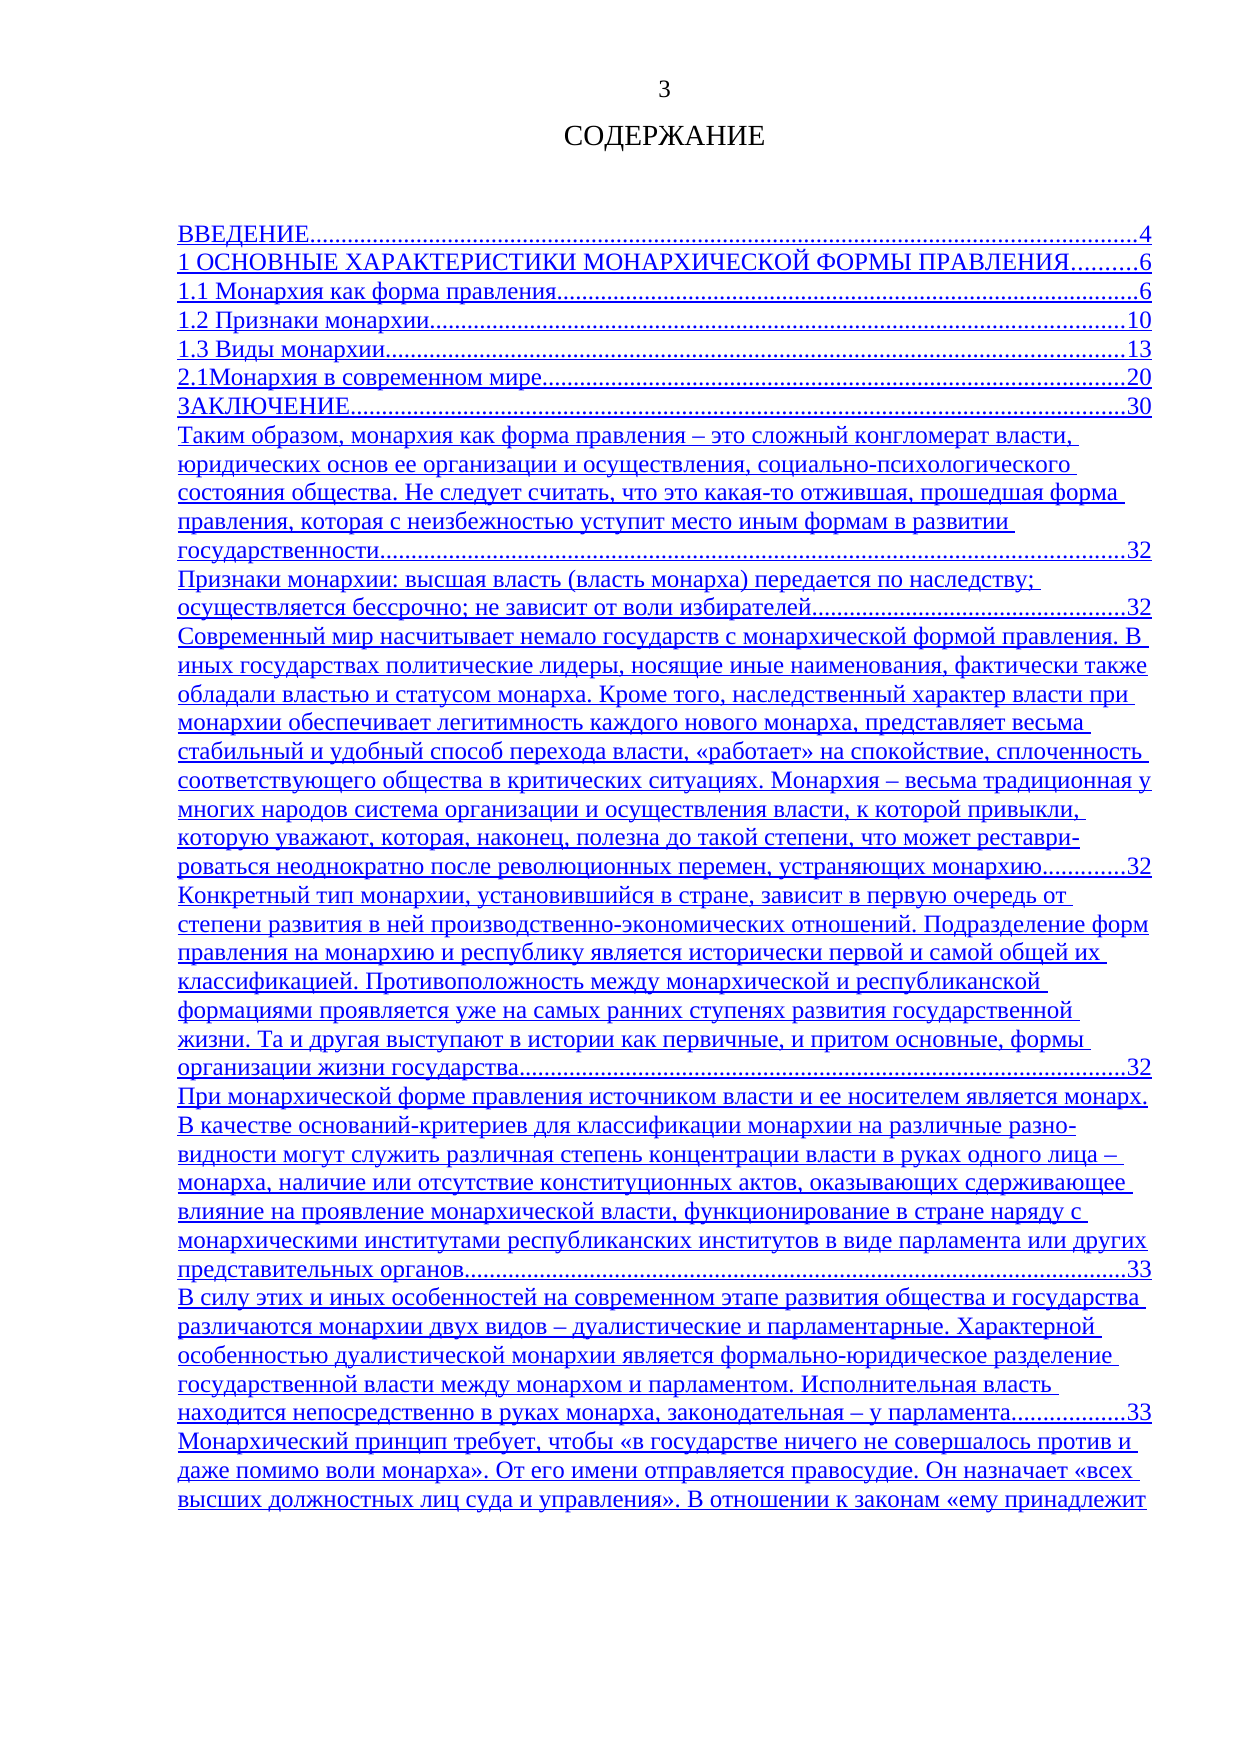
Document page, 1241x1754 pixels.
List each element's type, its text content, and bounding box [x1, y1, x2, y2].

text ВВЕДЕНИЕ 4 [177, 219, 1152, 244]
text СОДЕРЖАНИЕ [177, 118, 1152, 152]
text 1 ОСНОВНЫЕ ХАРАКТЕРИСТИКИ МОНАРХИЧЕСКОЙ ФОРМЫ ПРАВЛЕНИЯ 6 [177, 247, 1152, 272]
text В силу этих и иных особенностей на современном этапе развития общества и государства различаются монархии двух видов – дуалистические и парламентарные. Характерной особенностью дуалистической монархии является формально-юридическое разделение государственной власти между монархом и парламентом. Исполнительная власть находится непосредственно в руках монарха, законодательная – у парламента. 33 [177, 1282, 1152, 1422]
text ЗАКЛЮЧЕНИЕ 30 [177, 391, 1152, 416]
text 2.1Монархия в современном мире 20 [177, 362, 1152, 387]
text Таким образом, монархия как форма правления – это сложный конгломерат власти, юридических основ ее организации и осуществления, социально-психологического состояния общества. Не следует считать, что это какая-то отжившая, прошедшая форма правления, которая с неизбежностью уступит место иным формам в развитии государственности. 32 [177, 420, 1152, 560]
text Современный мир насчитывает немало государств с монархической формой правления. В иных государствах политические лидеры, носящие иные наименования, фактически также обладали властью и статусом монарха. Кроме того, наследственный характер власти при монархии обеспечивает легитимность каждого нового монарха, представляет весьма стабильный и удобный способ перехода власти, «работает» на спокойствие, сплоченность соответствующего общества в критических ситуациях. Монархия – весьма традиционная у [177, 621, 1152, 790]
text 1.1 Монархия как форма правления 6 [177, 276, 1152, 301]
text 1.2 Признаки монархии 10 [177, 305, 1152, 330]
text 1.3 Виды монархии 13 [177, 334, 1152, 359]
text Конкретный тип монархии, установившийся в стране, зависит в первую очередь от степени развития в ней производственно-экономических отношений. Подразделение форм правления на монархию и республику является исторически первой и самой общей их классификацией. Противоположность между монархической и республиканской формациями проявляется уже на самых ранних ступенях развития государственной жизни. Та и другая выступают в истории как первичные, и притом основные, формы организации жизни государства. 32 [177, 880, 1152, 1077]
text Монархический принцип требует, чтобы «в государстве ничего не совершалось против и даже помимо воли монарха». От его имени отправляется правосудие. Он назначает «всех высших должностных лиц суда и управления». В отношении к законам «ему принадлежит обыкновенно право абсолютного вето и всегда право их обнародования и обращения к исполнению». 33 [177, 1426, 1152, 1512]
text Признаки монархии: высшая власть (власть монарха) передается по наследству; осуществляется бессрочно; не зависит от воли избирателей. 32 [177, 564, 1152, 617]
text При монархической форме правления источником власти и ее носи­телем является монарх. В качестве оснований-критериев для классификации монархии на различные разно­видности могут служить различная степень концентрации власти в руках одного лица – монарха, наличие или отсутствие конституционных актов, оказывающих сдерживающее влияние на проявление монархической власти, функционирование в стране наряду с монархическими институтами республиканских институтов в виде парламента или других представительных органов. 33 [177, 1081, 1152, 1279]
text многих народов система организации и осуществления власти, к которой привыкли, которую уважают, которая, наконец, полезна до такой степени, что может реставри­роваться неоднократно после революционных перемен, устраняю­щих монархию. 32 [177, 791, 1152, 876]
